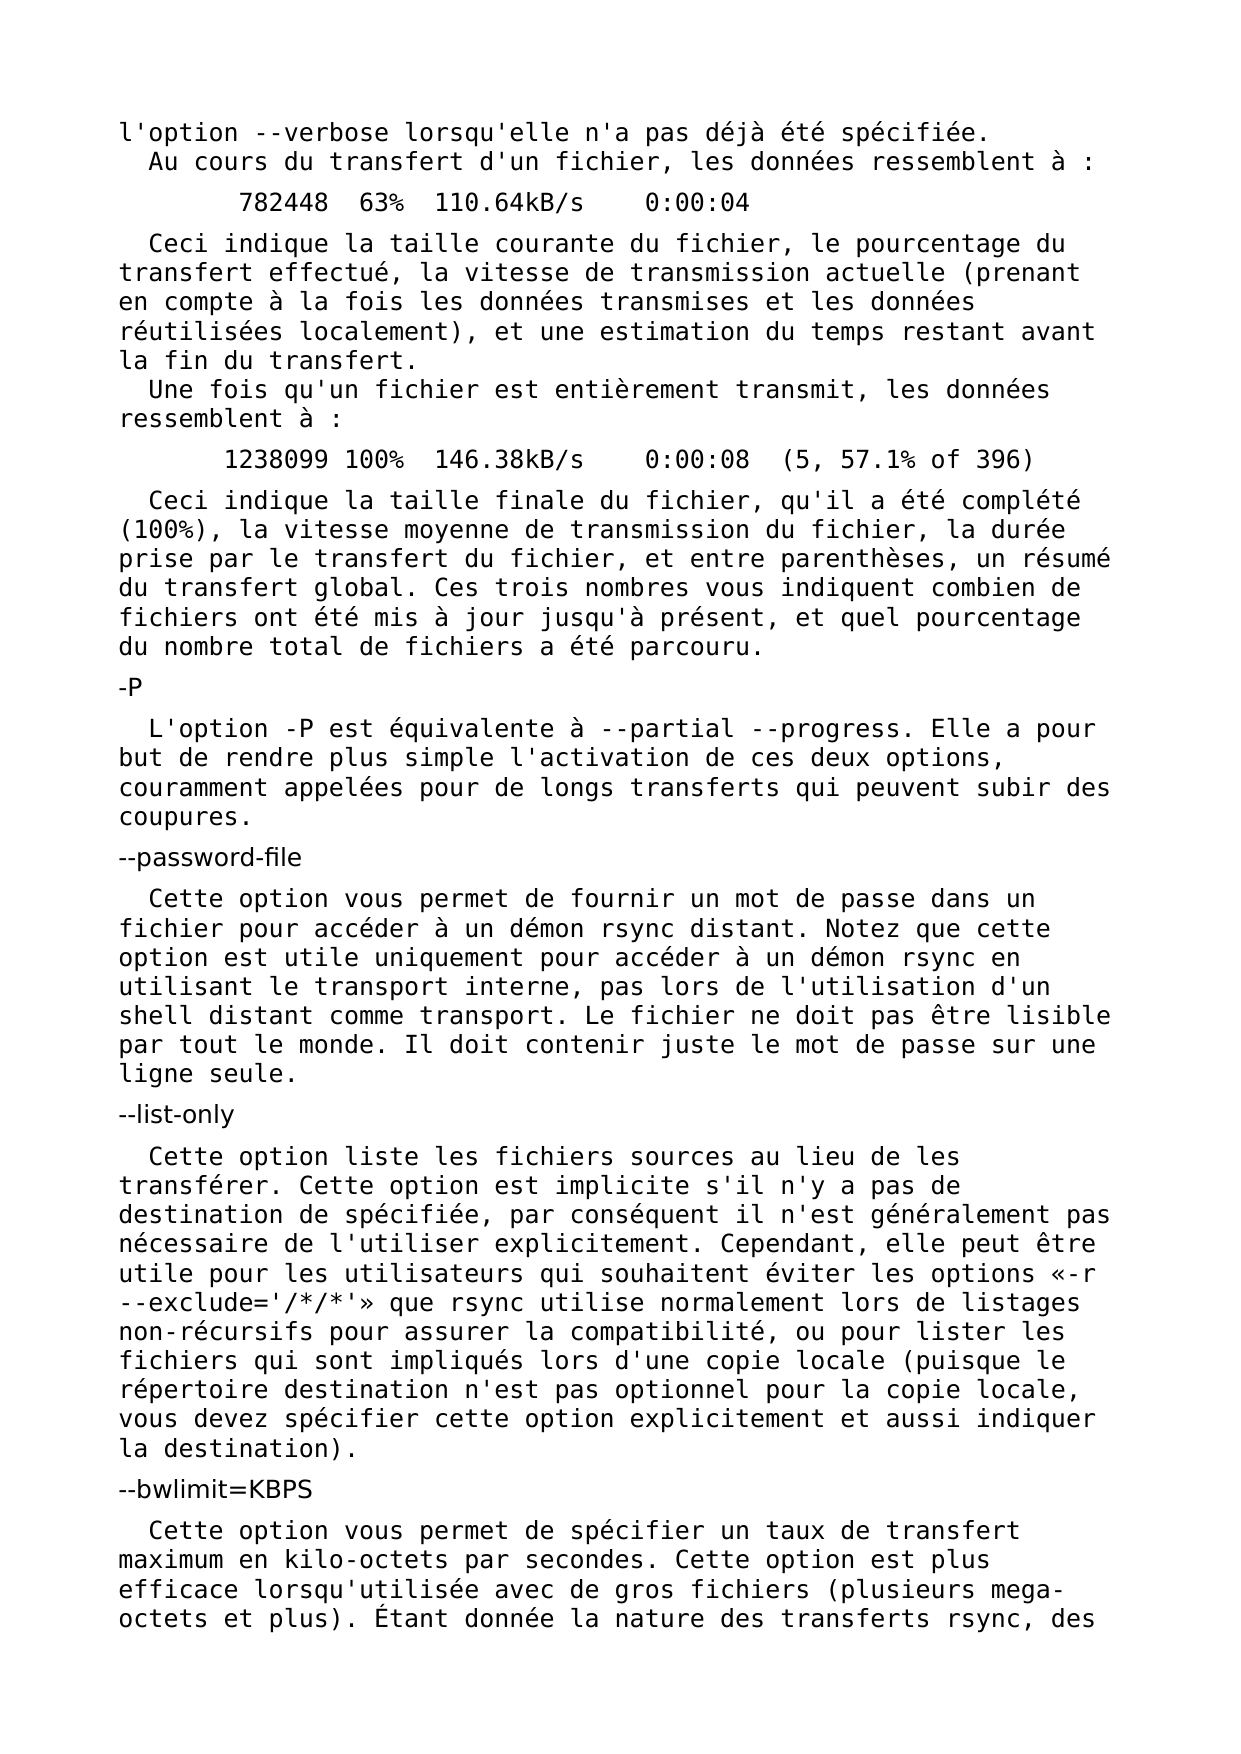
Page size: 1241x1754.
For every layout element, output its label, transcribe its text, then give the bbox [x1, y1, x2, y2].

text L'option -P est équivalente à --partial --progress. Elle a pour but de rendre plus simple l'activation de ces deux options, couramment appelées pour de longs transferts qui peuvent subir des coupures. [118, 714, 1122, 831]
text Ceci indique la taille finale du fichier, qu'il a été complété (100%), la vitesse moyenne de transmission du fichier, la durée prise par le transfert du fichier, et entre parenthèses, un résumé du transfert global. Ces trois nombres vous indiquent combien de fichiers ont été mis à jour jusqu'à présent, et quel pourcentage du nombre total de fichiers a été parcouru. [118, 486, 1122, 661]
text --password-file [118, 843, 1122, 872]
text --list-only [118, 1101, 1122, 1130]
text l'option --verbose lorsqu'elle n'a pas déjà été spécifiée. Au cours du transfert d'un fichier, les données ressemblent à : [118, 118, 1122, 176]
text --bwlimit=KBPS [118, 1475, 1122, 1504]
text Cette option vous permet de fournir un mot de passe dans un fichier pour accéder à un démon rsync distant. Notez que cette option est utile uniquement pour accéder à un démon rsync en utilisant le transport interne, pas lors de l'utilisation d'un shell distant comme transport. Le fichier ne doit pas être lisible par tout le monde. Il doit contenir juste le mot de passe sur une ligne seule. [118, 884, 1122, 1089]
text Cette option vous permet de spécifier un taux de transfert maximum en kilo-octets par secondes. Cette option est plus efficace lorsqu'utilisée avec de gros fichiers (plusieurs mega-octets et plus). Étant donnée la nature des transferts rsync, des [118, 1516, 1122, 1633]
text -P [118, 673, 1122, 702]
text Cette option liste les fichiers sources au lieu de les transférer. Cette option est implicite s'il n'y a pas de destination de spécifiée, par conséquent il n'est généralement pas nécessaire de l'utiliser explicitement. Cependant, elle peut être utile pour les utilisateurs qui souhaitent éviter les options «-r --exclude='/*/*'» que rsync utilise normalement lors de listages non-récursifs pour assurer la compatibilité, ou pour lister les fichiers qui sont impliqués lors d'une copie locale (puisque le répertoire destination n'est pas optionnel pour la copie locale, vous devez spécifier cette option explicitement et aussi indiquer la destination). [118, 1142, 1122, 1463]
text Ceci indique la taille courante du fichier, le pourcentage du transfert effectué, la vitesse de transmission actuelle (prenant en compte à la fois les données transmises et les données réutilisées localement), et une estimation du temps restant avant la fin du transfert. Une fois qu'un fichier est entièrement transmit, les données ressemblent à : [118, 229, 1122, 433]
text 1238099 100% 146.38kB/s 0:00:08 (5, 57.1% of 396) [118, 445, 1122, 474]
text 782448 63% 110.64kB/s 0:00:04 [118, 188, 1122, 217]
